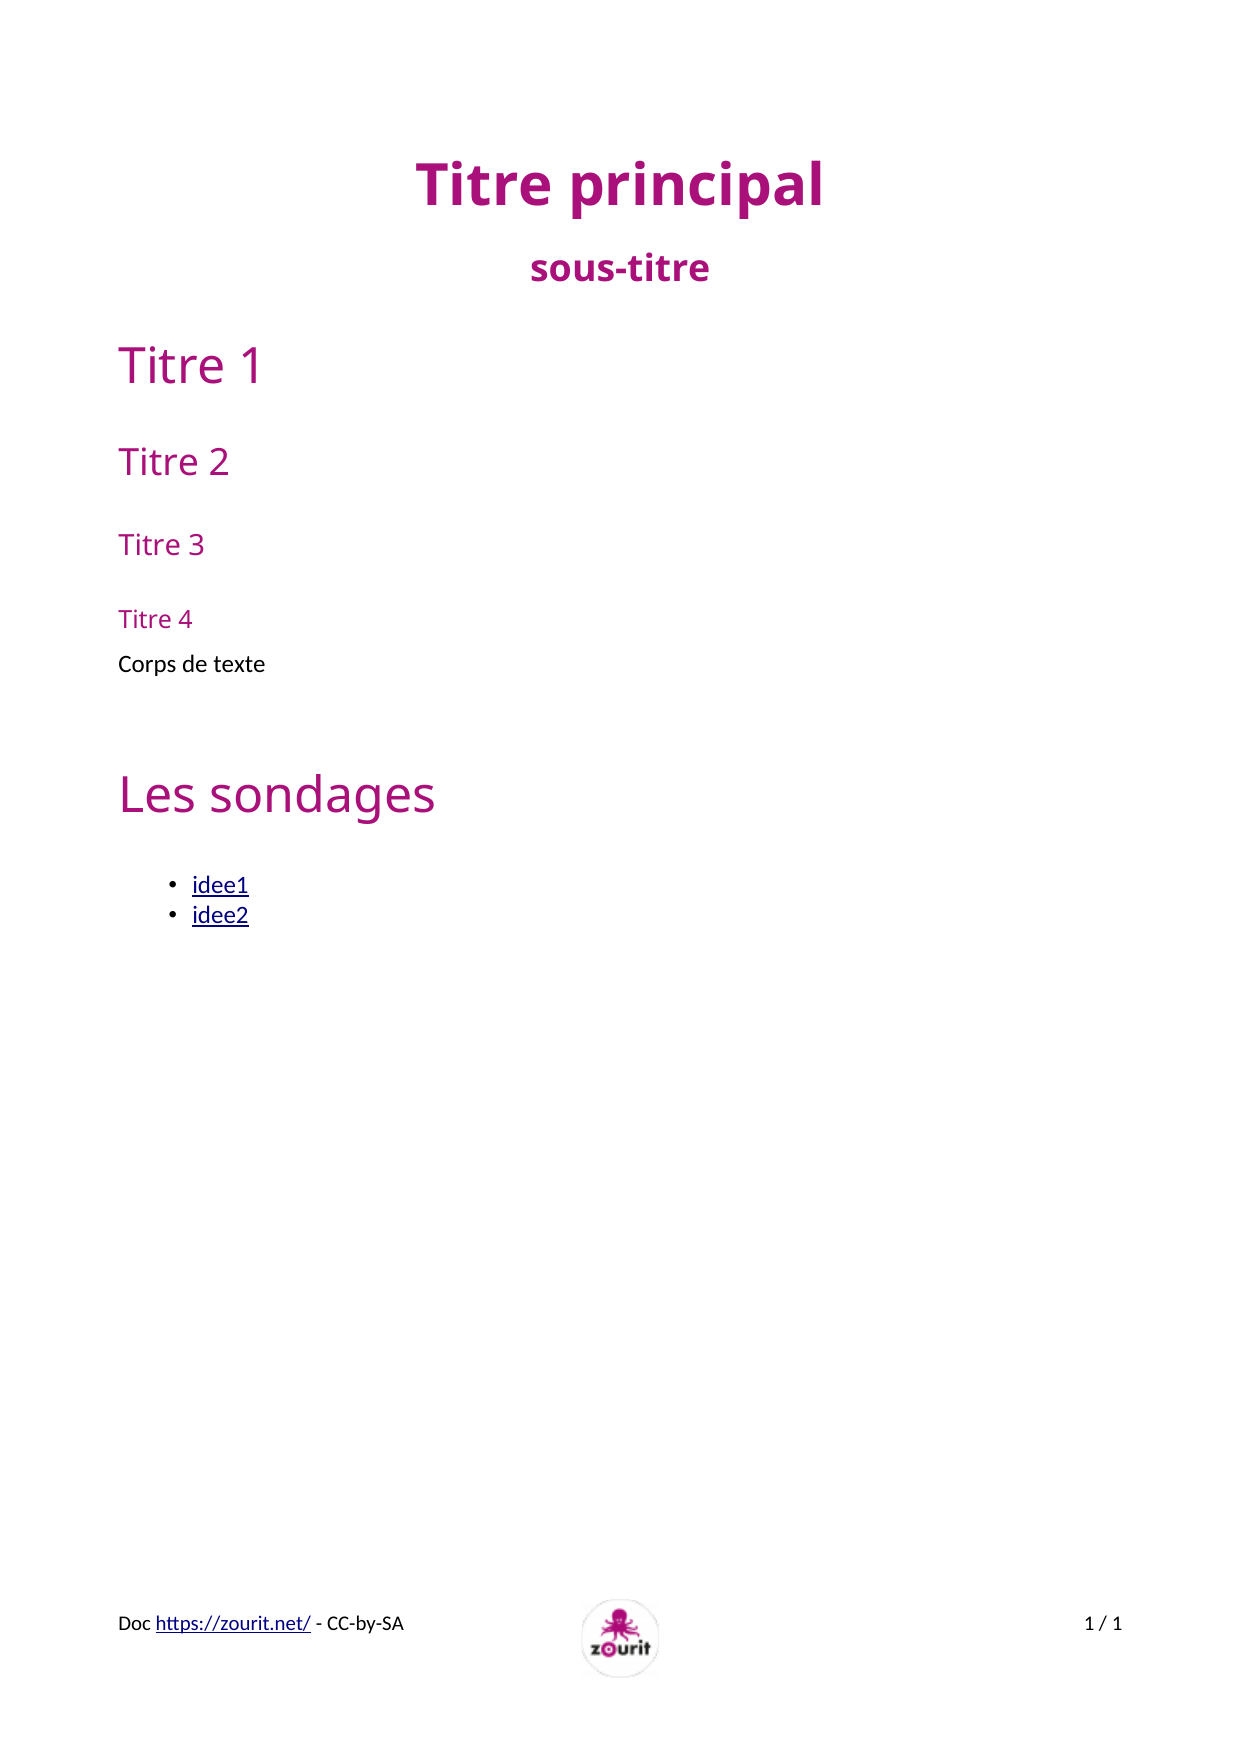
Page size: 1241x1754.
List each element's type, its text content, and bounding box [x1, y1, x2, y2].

picture [581, 1599, 660, 1678]
subtitle Titre 3 [118, 524, 1122, 564]
subtitle sous-titre [118, 241, 1122, 292]
list idee1 [177, 869, 1122, 899]
subtitle Les sondages [118, 759, 1122, 827]
subtitle Titre 1 [118, 330, 1122, 398]
title Titre principal [118, 143, 1122, 223]
subtitle Titre 2 [118, 436, 1122, 487]
list idee2 [177, 899, 1122, 930]
text Corps de texte [118, 648, 1122, 678]
subtitle Titre 4 [118, 601, 1122, 635]
